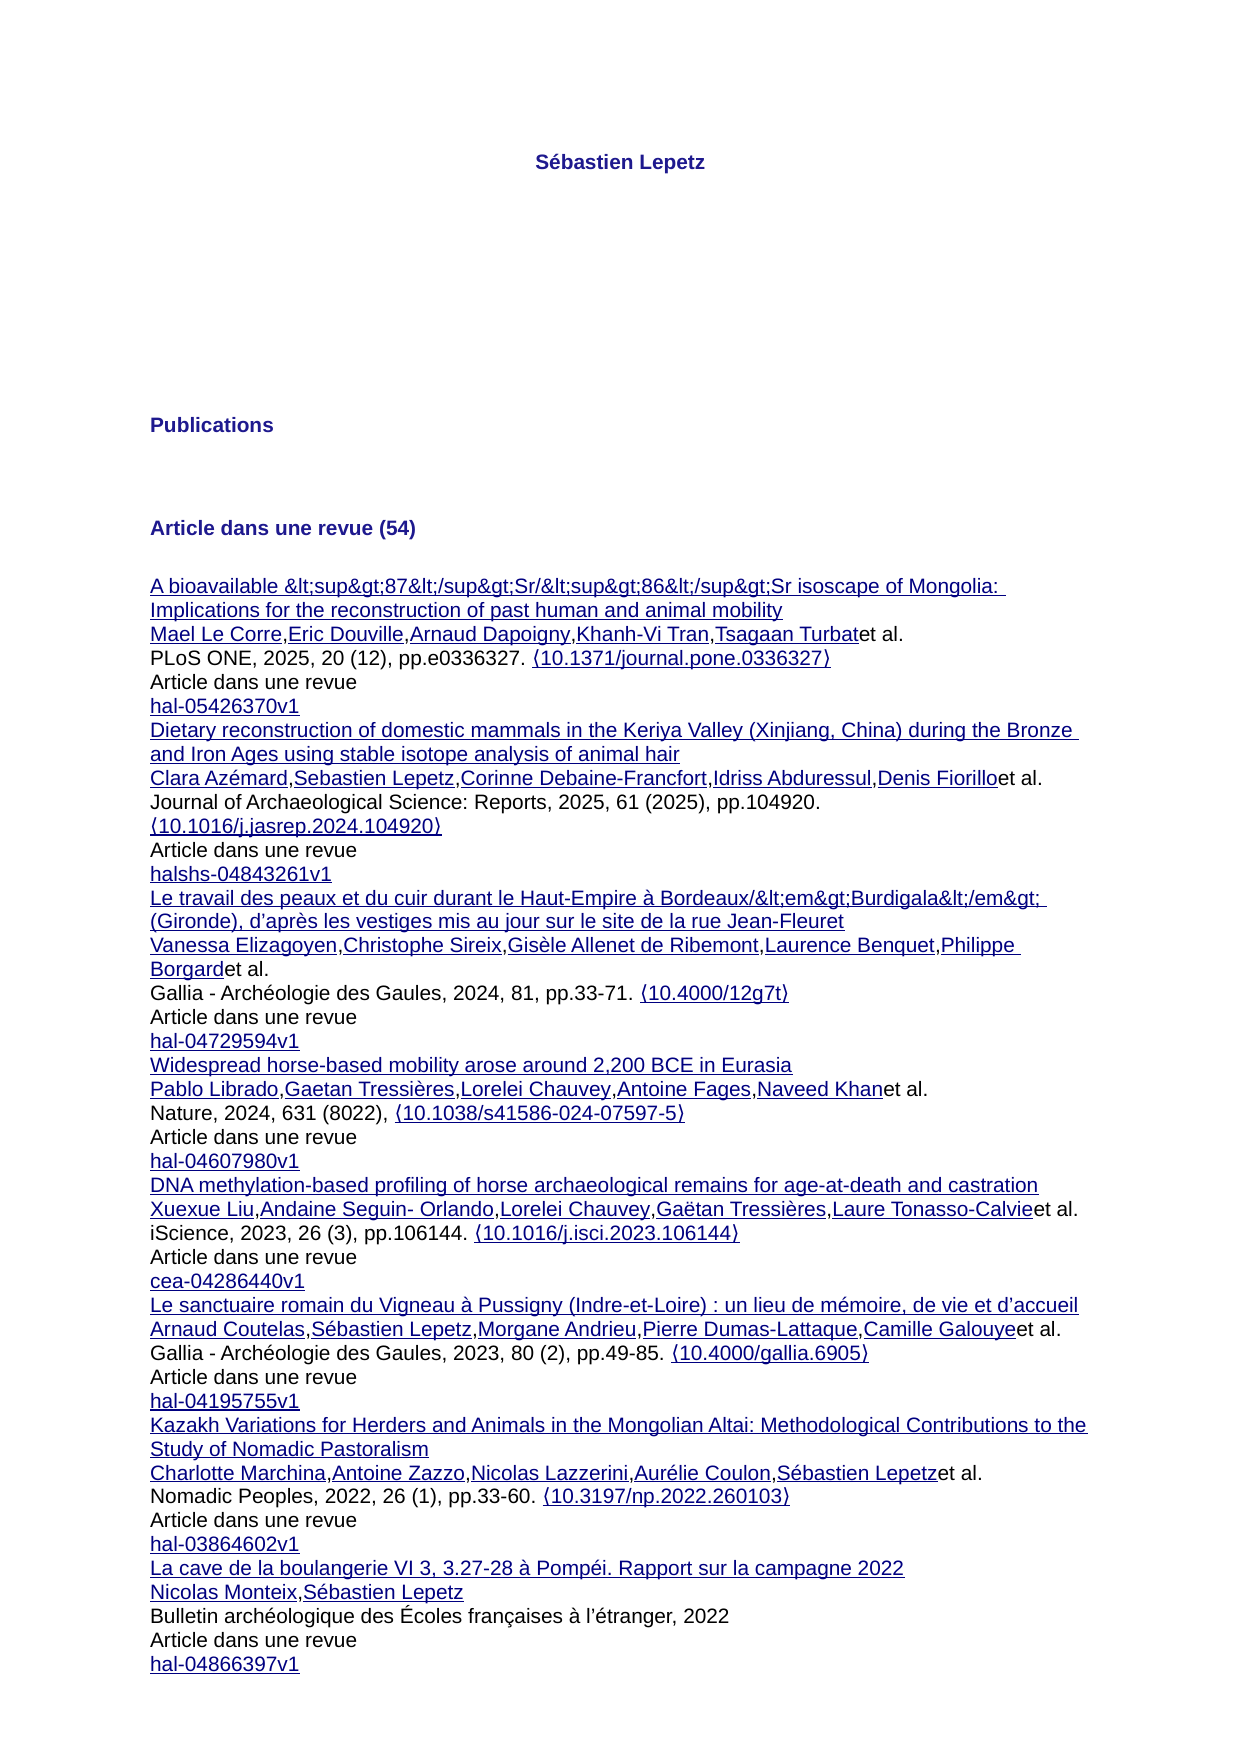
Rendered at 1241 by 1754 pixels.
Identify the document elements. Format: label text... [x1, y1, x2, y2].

subtitle Publications [150, 412, 1090, 436]
table_header A bioavailable &lt;sup&gt;87&lt;/sup&gt;Sr/&lt;sup&gt;86&lt;/sup&gt;Sr isoscape of Mongolia: Implications for the reconstruction of past human and animal mobility Mael Le Corre,Eric Douville,Arnaud Dapoigny,Khanh-Vi Tran,Tsagaan Turbatet al. PLoS ONE, 2025, 20 (12), pp.e0336327. ⟨10.1371/journal.pone.0336327⟩ Article dans une revue hal-05426370v1 [150, 574, 1090, 718]
subtitle Article dans une revue (54) [150, 516, 1090, 539]
table_cell Dietary reconstruction of domestic mammals in the Keriya Valley (Xinjiang, China) during the Bronze and Iron Ages using stable isotope analysis of animal hair Clara Azémard,Sebastien Lepetz,Corinne Debaine-Francfort,Idriss Abduressul,Denis Fiorilloet al. Journal of Archaeological Science: Reports, 2025, 61 (2025), pp.104920. ⟨10.1016/j.jasrep.2024.104920⟩ Article dans une revue halshs-04843261v1 [150, 718, 1090, 885]
table_cell DNA methylation-based profiling of horse archaeological remains for age-at-death and castration Xuexue Liu,Andaine Seguin- Orlando,Lorelei Chauvey,Gaëtan Tressières,Laure Tonasso-Calvieet al. iScience, 2023, 26 (3), pp.106144. ⟨10.1016/j.isci.2023.106144⟩ Article dans une revue cea-04286440v1 [150, 1173, 1090, 1293]
table_cell Le sanctuaire romain du Vigneau à Pussigny (Indre-et-Loire) : un lieu de mémoire, de vie et d’accueil Arnaud Coutelas,Sébastien Lepetz,Morgane Andrieu,Pierre Dumas-Lattaque,Camille Galouyeet al. Gallia - Archéologie des Gaules, 2023, 80 (2), pp.49-85. ⟨10.4000/gallia.6905⟩ Article dans une revue hal-04195755v1 [150, 1293, 1090, 1412]
subtitle Sébastien Lepetz [150, 150, 1090, 174]
table_cell Le travail des peaux et du cuir durant le Haut-Empire à Bordeaux/&lt;em&gt;Burdigala&lt;/em&gt; (Gironde), d’après les vestiges mis au jour sur le site de la rue Jean-Fleuret Vanessa Elizagoyen,Christophe Sireix,Gisèle Allenet de Ribemont,Laurence Benquet,Philippe Borgardet al. Gallia - Archéologie des Gaules, 2024, 81, pp.33-71. ⟨10.4000/12g7t⟩ Article dans une revue hal-04729594v1 [150, 885, 1090, 1053]
table_cell Widespread horse-based mobility arose around 2,200 BCE in Eurasia Pablo Librado,Gaetan Tressières,Lorelei Chauvey,Antoine Fages,Naveed Khanet al. Nature, 2024, 631 (8022), ⟨10.1038/s41586-024-07597-5⟩ Article dans une revue hal-04607980v1 [150, 1053, 1090, 1173]
table_cell Kazakh Variations for Herders and Animals in the Mongolian Altai: Methodological Contributions to the Study of Nomadic Pastoralism Charlotte Marchina,Antoine Zazzo,Nicolas Lazzerini,Aurélie Coulon,Sébastien Lepetzet al. Nomadic Peoples, 2022, 26 (1), pp.33-60. ⟨10.3197/np.2022.260103⟩ Article dans une revue hal-03864602v1 [150, 1413, 1090, 1556]
table_cell La cave de la boulangerie VI 3, 3.27-28 à Pompéi. Rapport sur la campagne 2022 Nicolas Monteix,Sébastien Lepetz Bulletin archéologique des Écoles françaises à l’étranger, 2022 Article dans une revue hal-04866397v1 [150, 1556, 1090, 1676]
